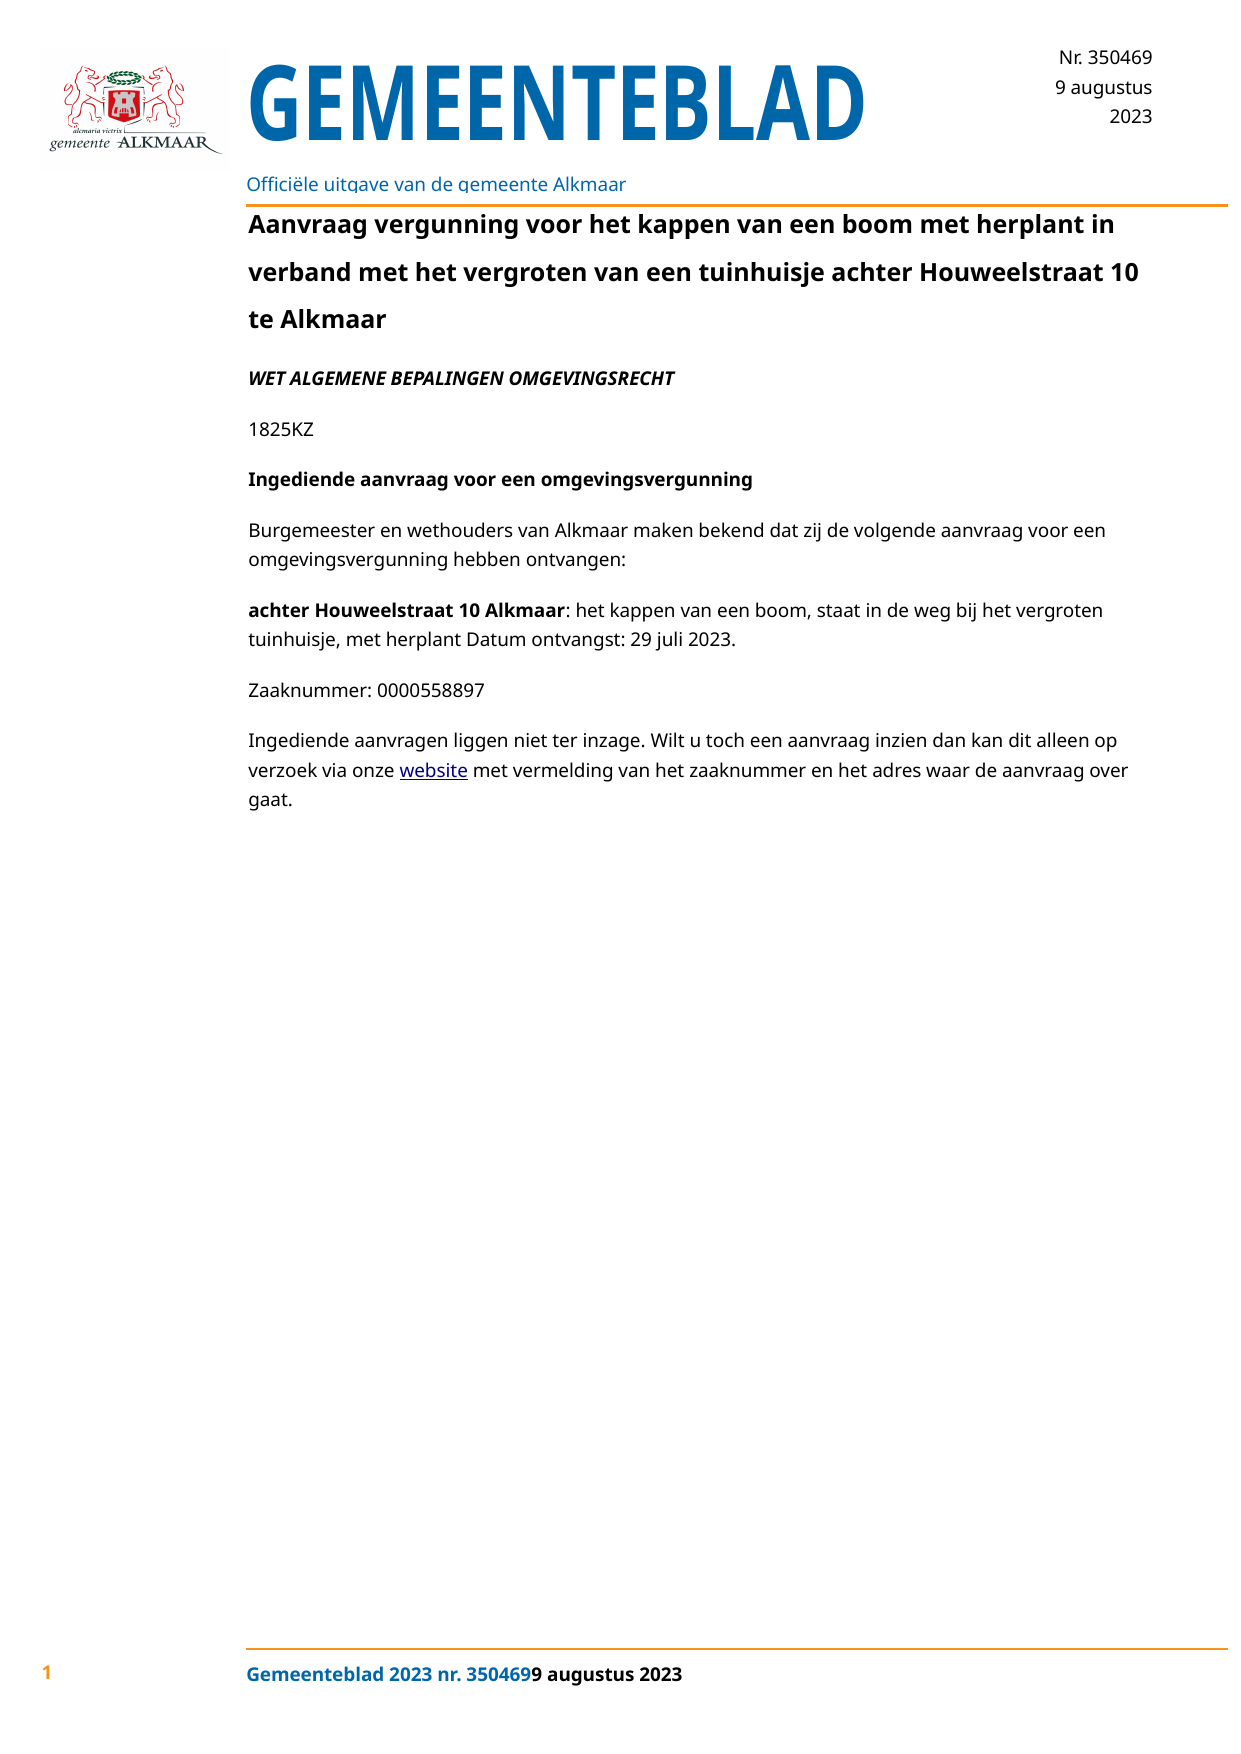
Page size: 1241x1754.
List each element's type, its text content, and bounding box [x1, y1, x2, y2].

text 1825KZ [248, 416, 1152, 442]
text Burgemeester en wethouders van Alkmaar maken bekend dat zij de volgende aanvraag voor een omgevingsvergunning hebben ontvangen: [248, 517, 1152, 572]
text Ingediende aanvragen liggen niet ter inzage. Wilt u toch een aanvraag inzien dan kan dit alleen op verzoek via onze website met vermelding van het zaaknummer en het adres waar de aanvraag over gaat. [248, 727, 1152, 812]
text WET ALGEMENE BEPALINGEN OMGEVINGSRECHT [248, 366, 1152, 391]
text Ingediende aanvraag voor een omgevingsvergunning [248, 466, 1152, 492]
text achter Houweelstraat 10 Alkmaar: het kappen van een boom, staat in de weg bij het vergroten tuinhuisje, met herplant Datum ontvangst: 29 juli 2023. [248, 597, 1152, 652]
text Zaaknummer: 0000558897 [248, 677, 1152, 702]
picture [41, 47, 231, 172]
text Aanvraag vergunning voor het kappen van een boom met herplant in verband met het vergroten van een tuinhuisje achter Houweelstraat 10 te Alkmaar [248, 207, 1152, 336]
